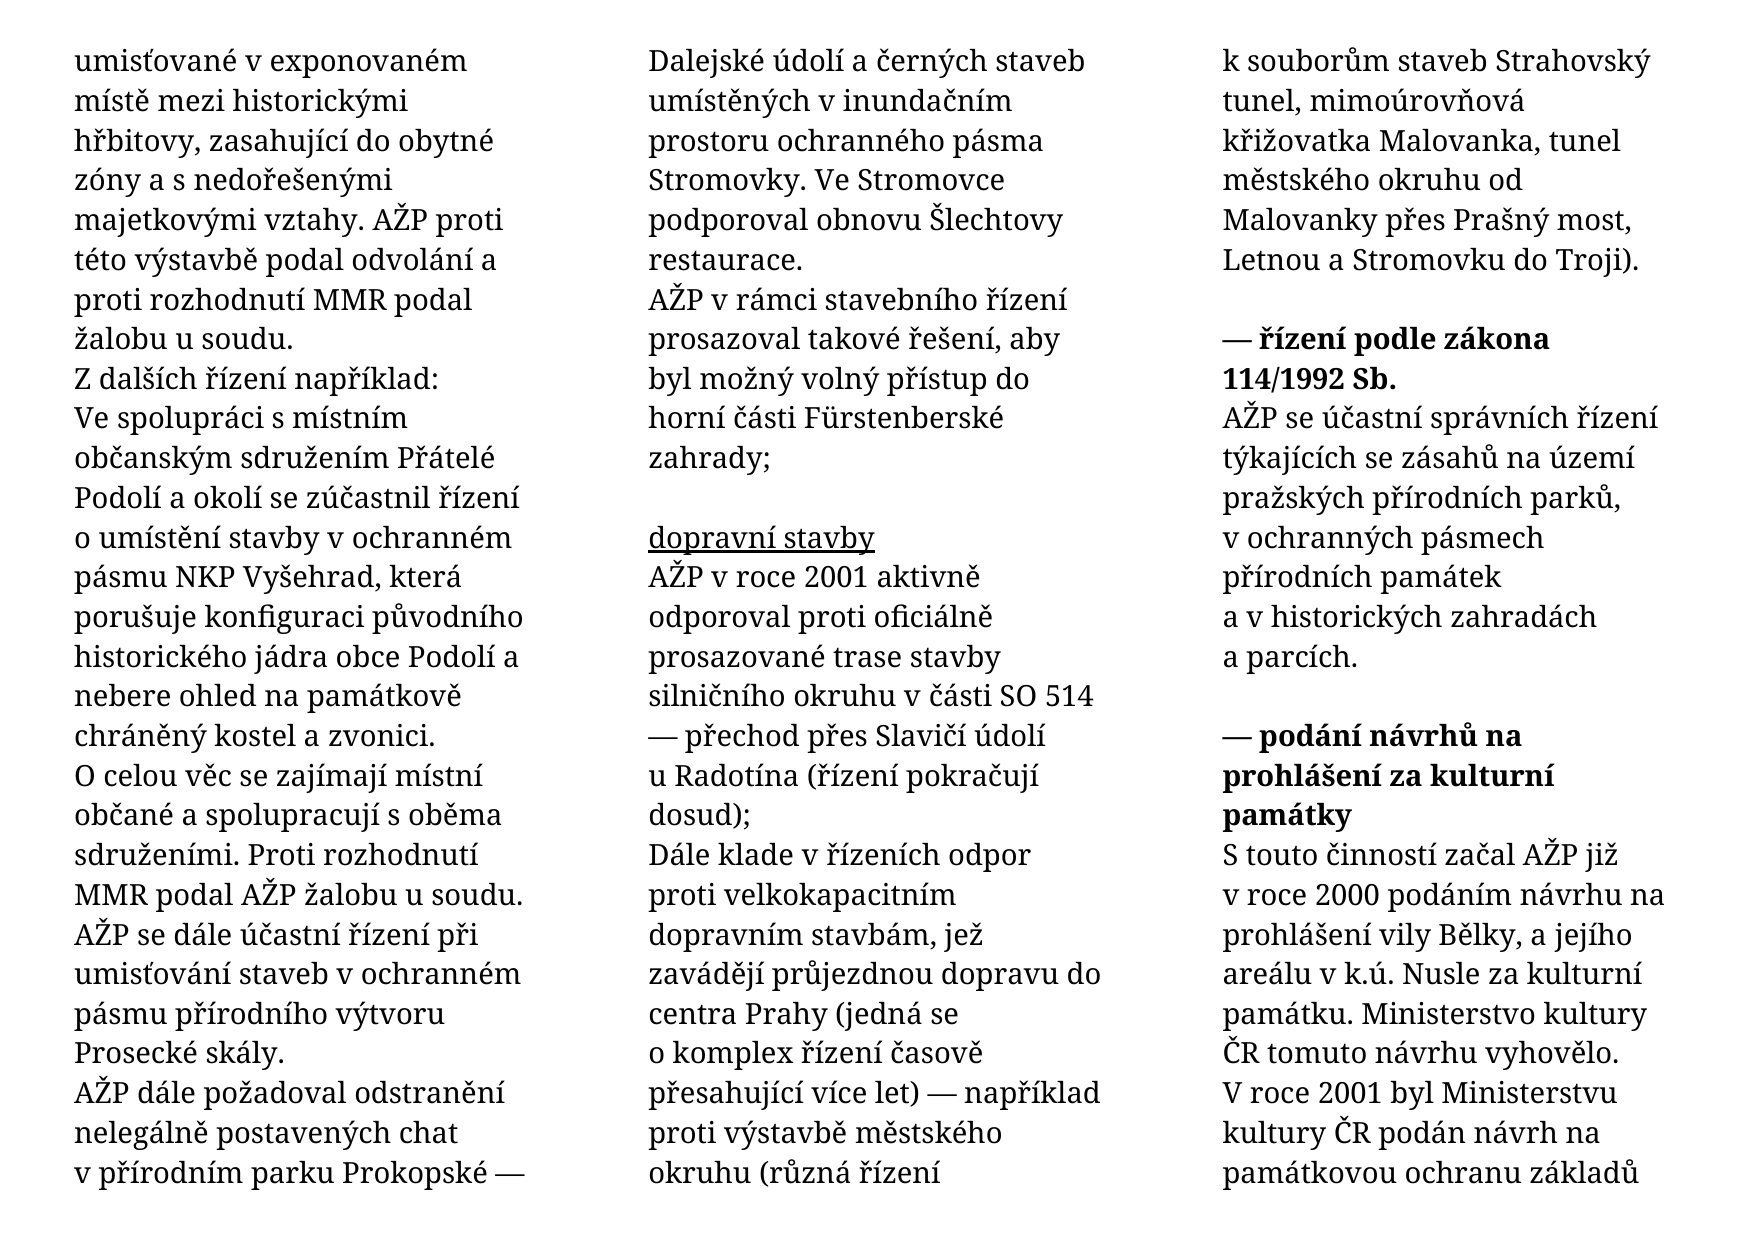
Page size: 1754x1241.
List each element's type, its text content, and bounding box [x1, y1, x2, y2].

text Dalejské údolí a černých staveb umístěných v inundačním prostoru ochranného pásma Stromovky. Ve Stromovce podporoval obnovu Šlechtovy restaurace. [648, 41, 1106, 279]
text Z dalších řízení například: [74, 358, 532, 398]
text Dále klade v řízeních odpor proti velkokapacitním dopravním stavbám, jež zavádějí průjezdnou dopravu do centra Prahy (jedná se o komplex řízení časově přesahující více let) — například proti výstavbě městského okruhu (různá řízení [648, 834, 1106, 1192]
text — řízení podle zákona 114/1992 Sb. [1222, 318, 1680, 398]
text AŽP v roce 2001 aktivně odporoval proti oficiálně prosazované trase stavby silničního okruhu v části SO 514 — přechod přes Slavičí údolí u Radotína (řízení pokračují dosud); [648, 557, 1106, 834]
text AŽP se účastní správních řízení týkajících se zásahů na území pražských přírodních parků, v ochranných pásmech přírodních památek a v historických zahradách a parcích. [1222, 398, 1680, 676]
text dopravní stavby [648, 517, 1106, 557]
text umisťované v exponovaném místě mezi historickými hřbitovy, zasahující do obytné zóny a s nedořešenými majetkovými vztahy. AŽP proti této výstavbě podal odvolání a proti rozhodnutí MMR podal žalobu u soudu. [74, 41, 532, 358]
text AŽP se dále účastní řízení při umisťování staveb v ochranném pásmu přírodního výtvoru Prosecké skály. [74, 914, 532, 1072]
text AŽP dále požadoval odstranění nelegálně postavených chat v přírodním parku Prokopské — [74, 1072, 532, 1192]
text — podání návrhů na prohlášení za kulturní památky [1222, 715, 1680, 834]
text AŽP v rámci stavebního řízení prosazoval takové řešení, aby byl možný volný přístup do horní části Fürstenberské zahrady; [648, 279, 1106, 477]
text S touto činností začal AŽP již v roce 2000 podáním návrhu na prohlášení vily Bělky, a jejího areálu v k.ú. Nusle za kulturní památku. Ministerstvo kultury ČR tomuto návrhu vyhovělo. [1222, 834, 1680, 1072]
text k souborům staveb Strahovský tunel, mimoúrovňová křižovatka Malovanka, tunel městského okruhu od Malovanky přes Prašný most, Letnou a Stromovku do Troji). [1222, 41, 1680, 279]
text V roce 2001 byl Ministerstvu kultury ČR podán návrh na památkovou ochranu základů [1222, 1072, 1680, 1192]
text Ve spolupráci s místním občanským sdružením Přátelé Podolí a okolí se zúčastnil řízení o umístění stavby v ochranném pásmu NKP Vyšehrad, která porušuje konfiguraci původního historického jádra obce Podolí a nebere ohled na památkově chráněný kostel a zvonici. O celou věc se zajímají místní občané a spolupracují s oběma sdruženími. Proti rozhodnutí MMR podal AŽP žalobu u soudu. [74, 398, 532, 914]
